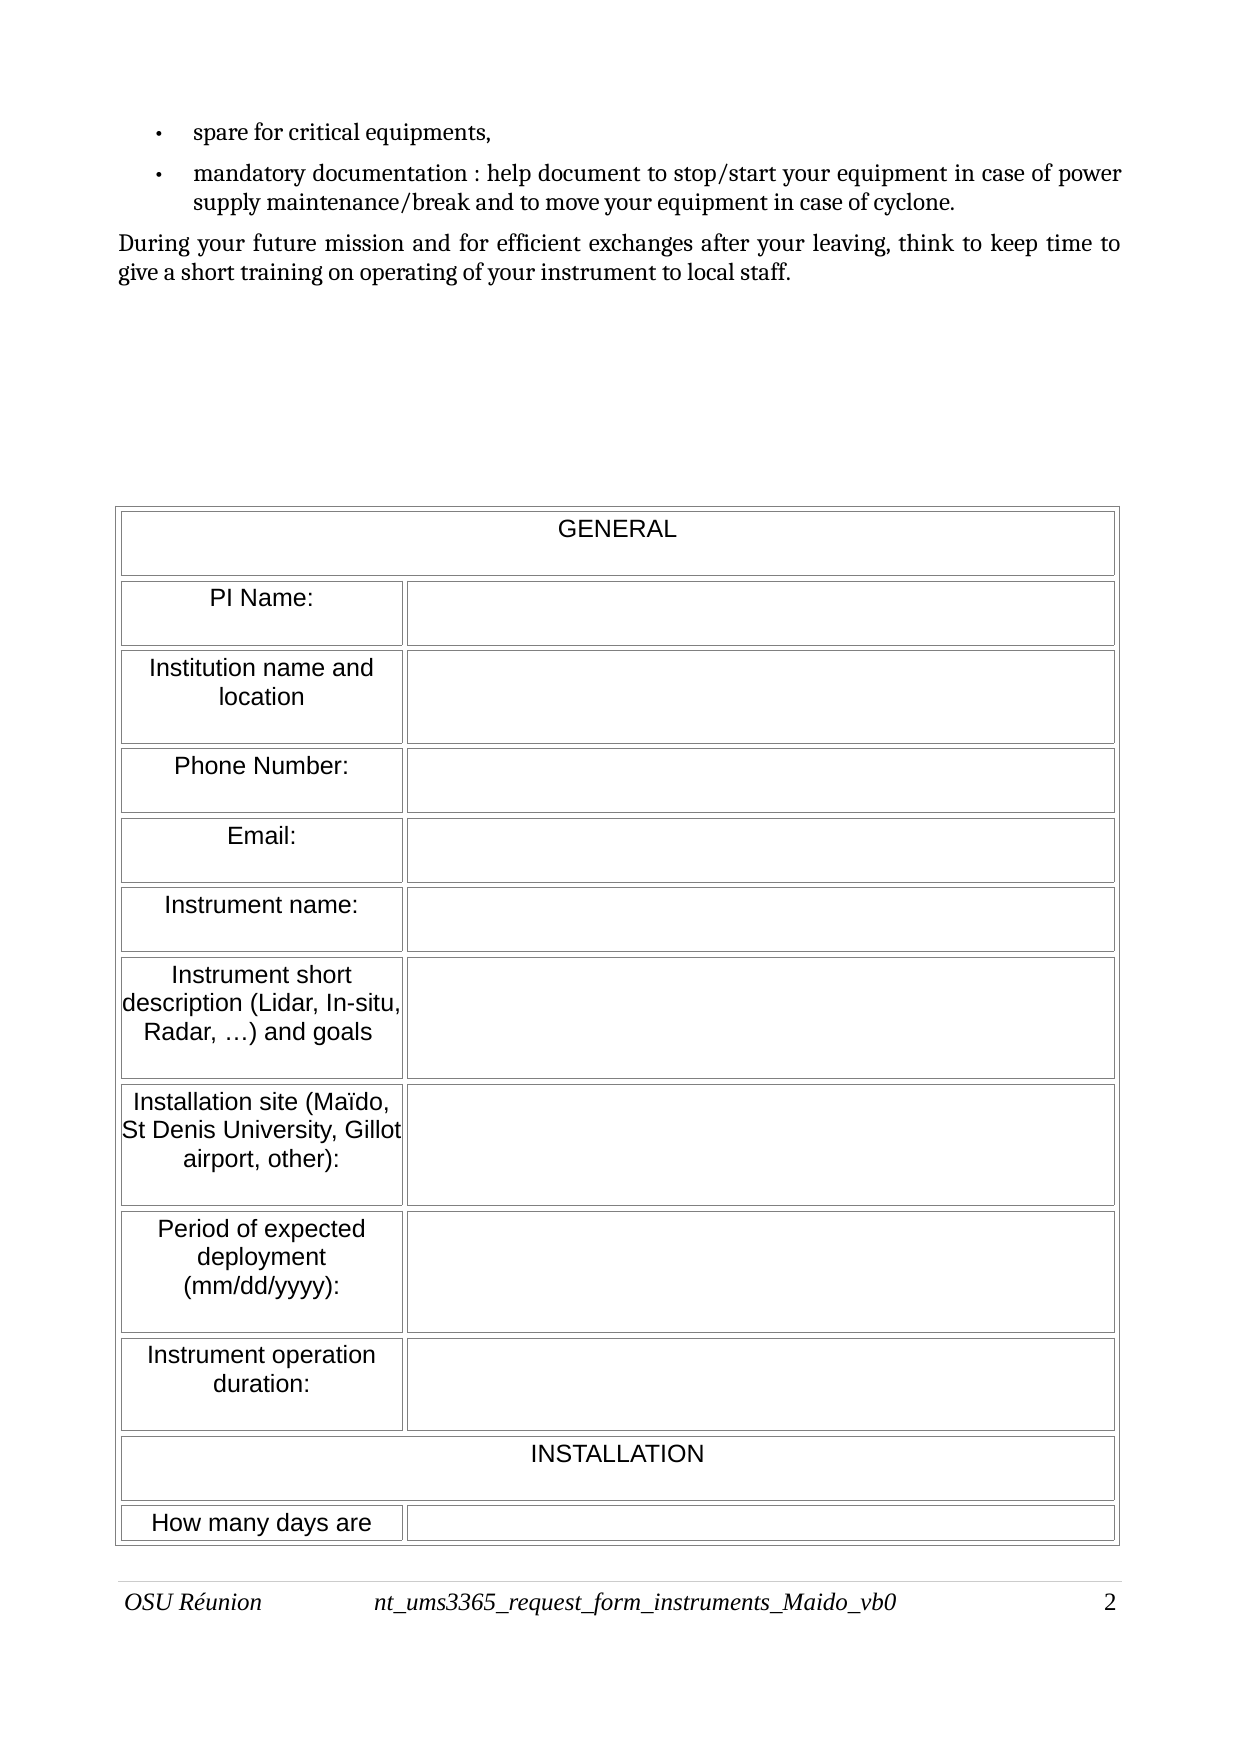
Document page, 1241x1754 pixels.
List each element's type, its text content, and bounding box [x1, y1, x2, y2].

table_cell [408, 1212, 1114, 1332]
table_cell [408, 1085, 1114, 1205]
table_cell [408, 651, 1114, 743]
table_cell [405, 812, 1117, 882]
table_cell [408, 1339, 1114, 1430]
table_cell Instrument short description (Lidar, In-situ, Radar, …) and goals [118, 951, 405, 1078]
table_cell [405, 1205, 1117, 1332]
table_cell Phone Number: [118, 743, 405, 812]
text During your future mission and for efficient exchanges after your leaving, think to keep time to give a short training on operating of your instrument to local staff. [118, 229, 1122, 287]
table_cell [405, 882, 1117, 951]
list spare for critical equipments, [156, 118, 1122, 147]
table_cell PI Name: [118, 575, 405, 644]
table_cell [405, 1332, 1117, 1430]
table_cell Institution name and location [118, 645, 405, 743]
list mandatory documentation : help document to stop/start your equipment in case of power supply maintenance/break and to move your equipment in case of cyclone. [156, 159, 1122, 217]
table_cell [408, 888, 1114, 951]
table_cell Installation site (Maïdo, St Denis University, Gillot airport, other): [118, 1078, 405, 1205]
table_cell [405, 1500, 1117, 1540]
table_cell [405, 575, 1117, 644]
table_cell How many days are [118, 1500, 405, 1540]
table_cell INSTALLATION [118, 1430, 1117, 1500]
table_cell Instrument operation duration: [118, 1332, 405, 1430]
table_cell [408, 749, 1114, 812]
table_cell [405, 743, 1117, 812]
table_cell [408, 582, 1114, 644]
table_cell Instrument name: [118, 882, 405, 951]
table_header GENERAL [118, 507, 1117, 575]
table_cell [408, 1506, 1114, 1540]
table_cell [405, 645, 1117, 743]
table_cell [408, 958, 1114, 1078]
table_cell [405, 951, 1117, 1078]
table_cell Period of expected deployment (mm/dd/yyyy): [118, 1205, 405, 1332]
table_cell Email: [118, 812, 405, 882]
table_cell [405, 1078, 1117, 1205]
table_cell [408, 819, 1114, 882]
